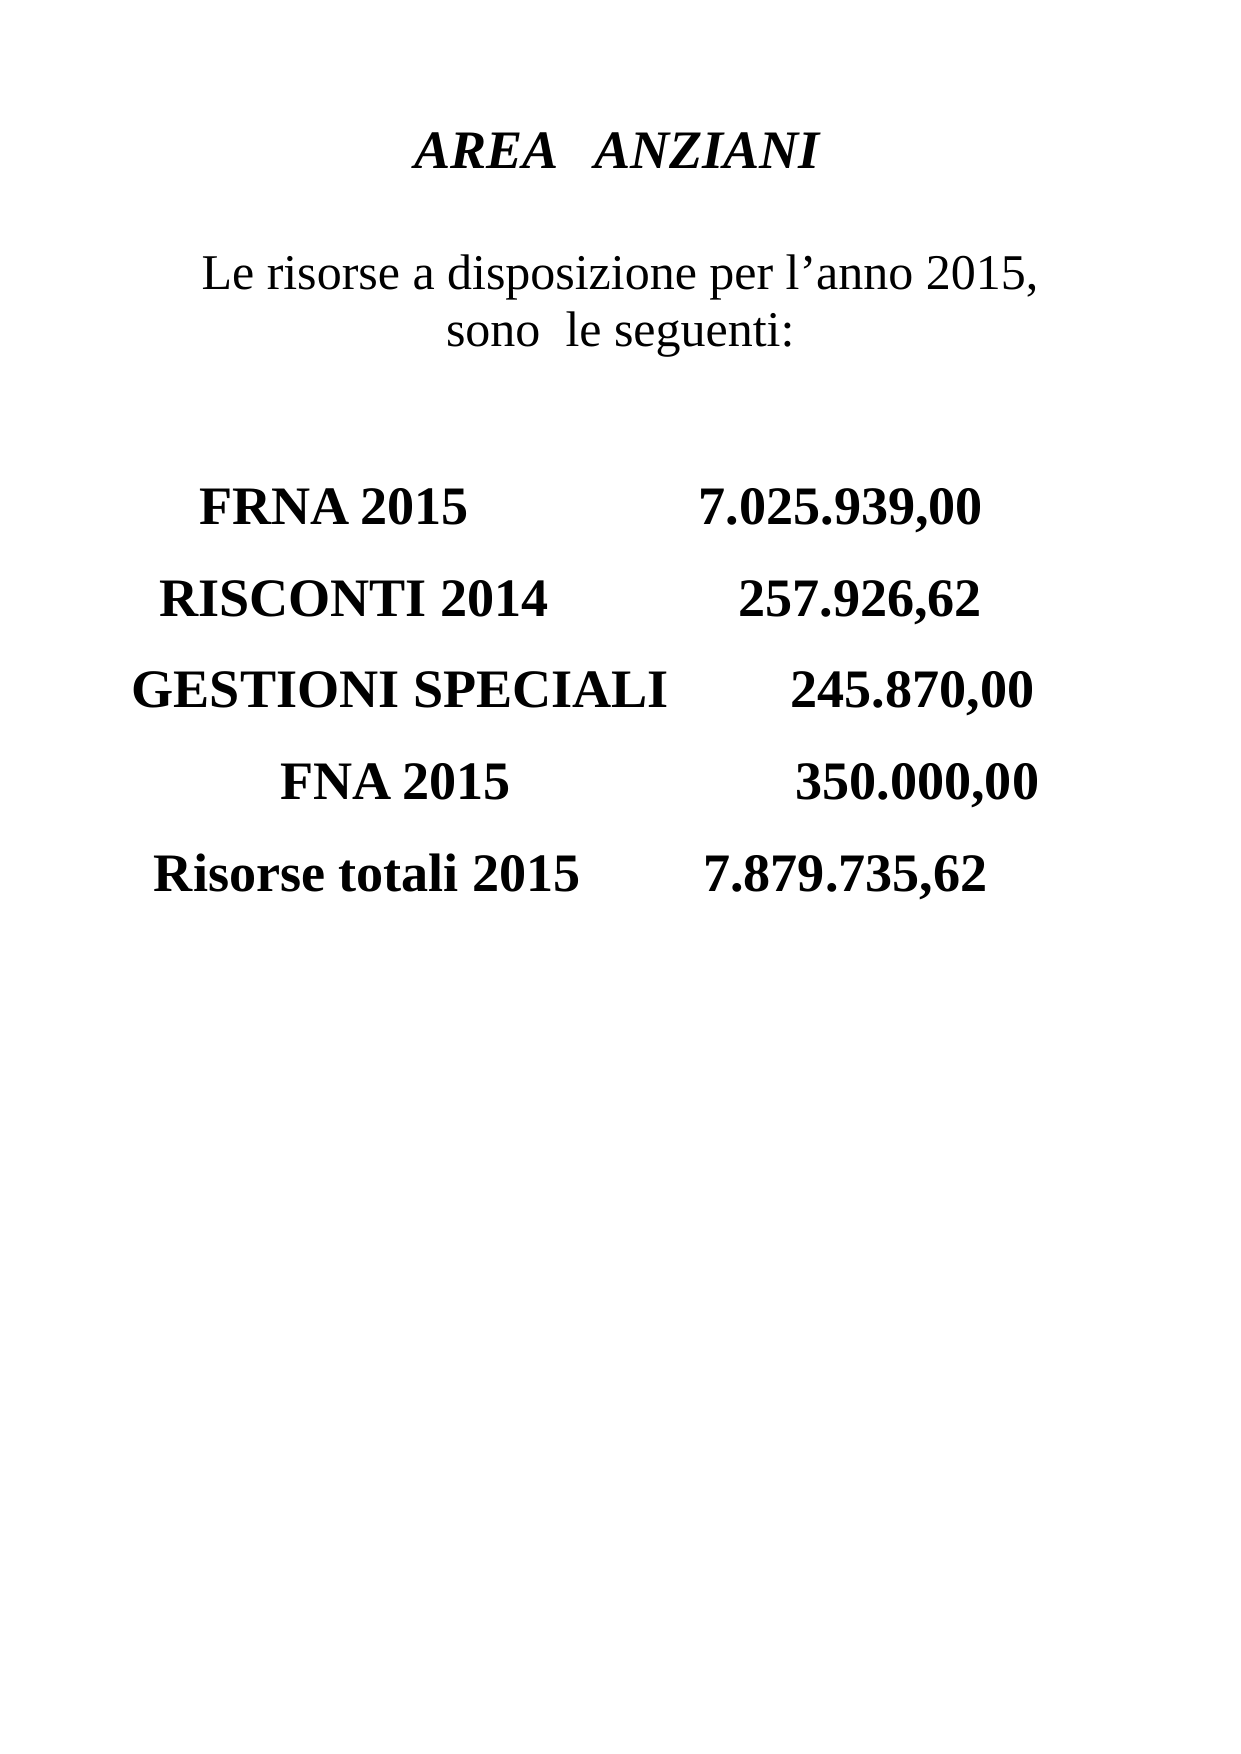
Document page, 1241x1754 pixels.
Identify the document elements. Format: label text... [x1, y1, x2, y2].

text Le risorse a disposizione per l’anno 2015, [118, 243, 1122, 300]
text sono le seguenti: [118, 300, 1122, 358]
text FNA 2015 350.000,00 [118, 749, 1122, 811]
text Risorse totali 2015 7.879.735,62 [19, 841, 1122, 903]
text GESTIONI SPECIALI 245.870,00 [118, 657, 1122, 719]
text FRNA 2015 7.025.939,00 [19, 474, 1122, 536]
text AREA ANZIANI [117, 118, 1122, 180]
text RISCONTI 2014 257.926,62 [19, 566, 1122, 628]
